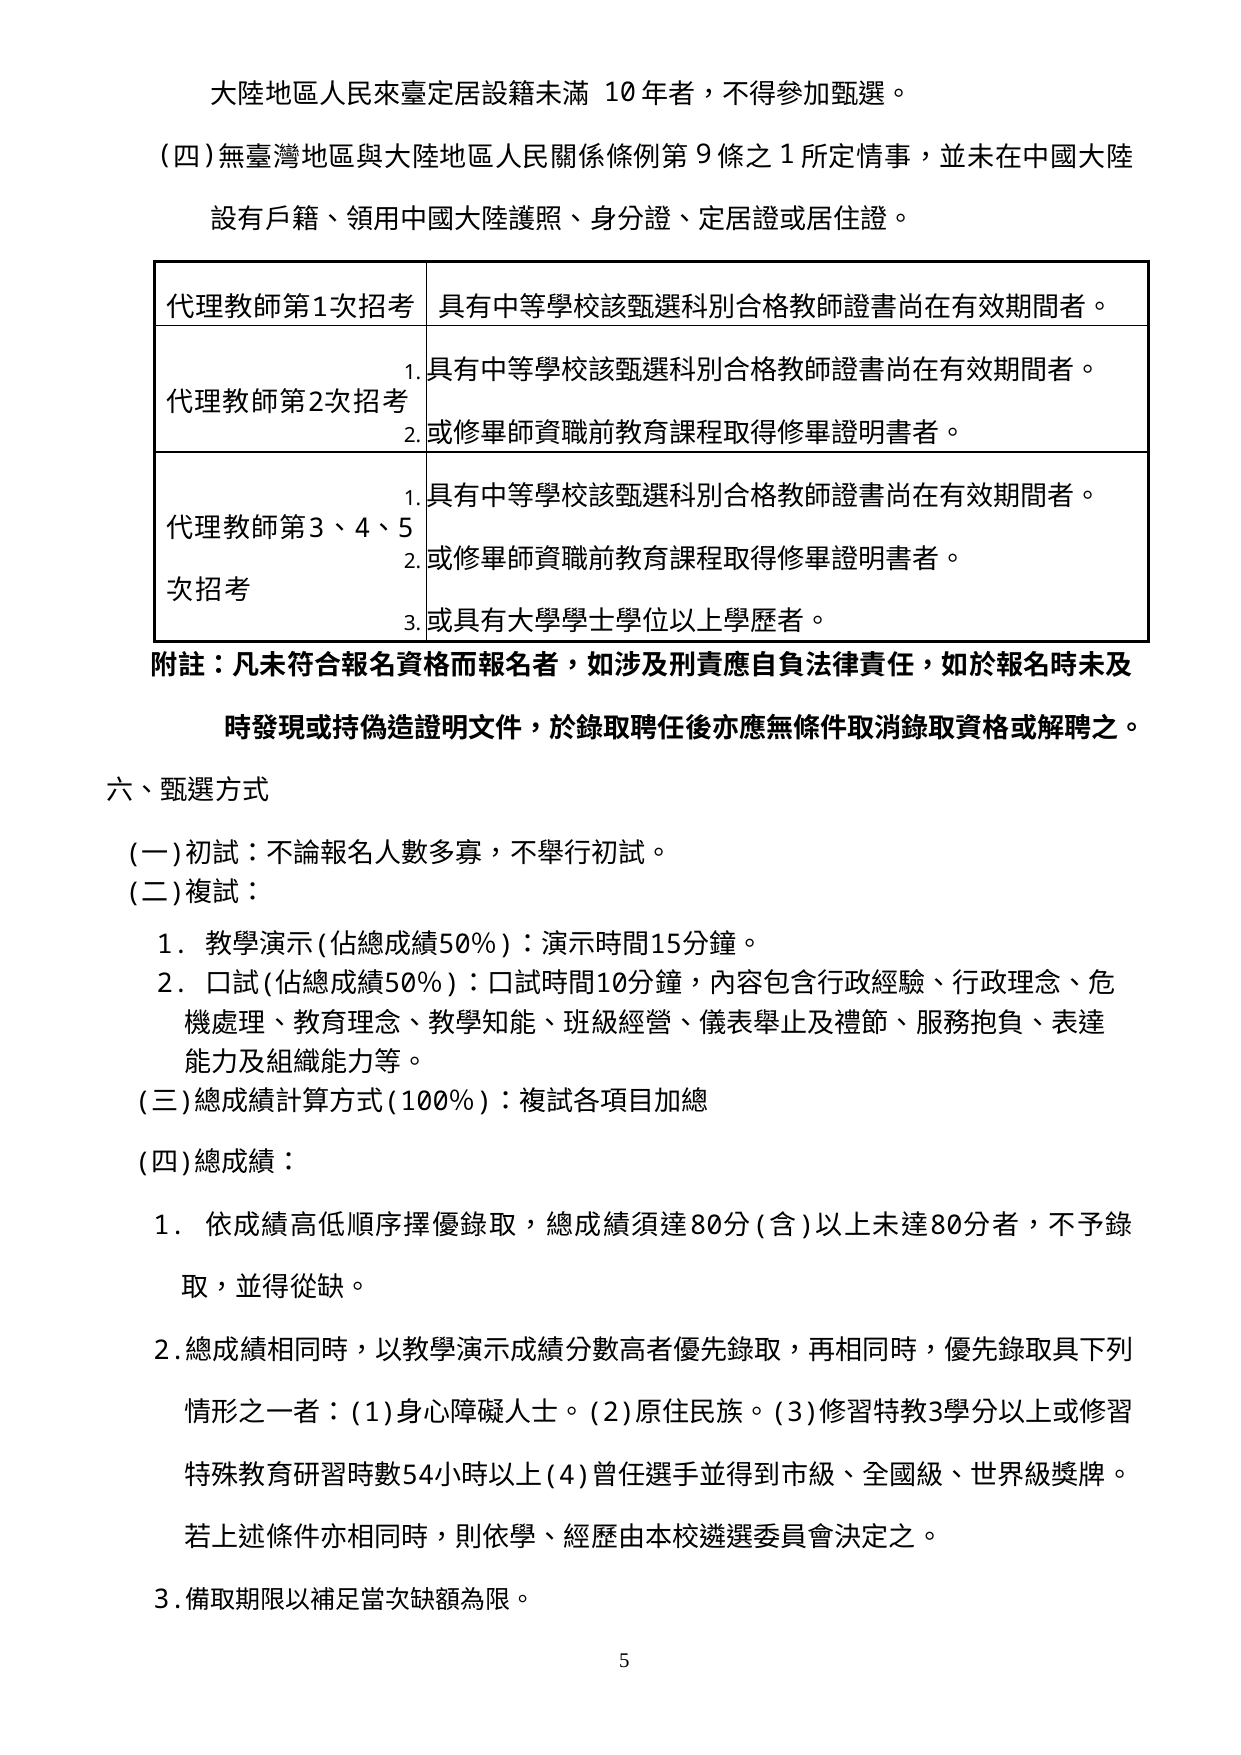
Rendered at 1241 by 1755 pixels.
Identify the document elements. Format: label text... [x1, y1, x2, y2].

table_cell 具有中等學校該甄選科別合格教師證書尚在有效期間者。 或修畢師資職前教育課程取得修畢證明書者。 或具有大學學士學位以上學歷者。 [427, 453, 1147, 640]
text 六、甄選方式 [106, 768, 1134, 831]
text (四)總成績： [134, 1118, 1134, 1181]
text 2. 口試(佔總成績50％)：口試時間10分鐘，內容包含行政經驗、行政理念、危機處理、教育理念、教學知能、班級經營、儀表舉止及禮節、服務抱負、表達能力及組織能力等。 [156, 961, 1121, 1079]
text (三)具有中華民國國籍之國民； 依據臺灣地區與大陸地區人民關係條例第21條，大陸地區人民來臺定居設籍未滿 10年者，不得參加甄選。 [156, 72, 1134, 135]
text 3.備取期限以補足當次缺額為限。 [153, 1556, 1134, 1618]
text 2.總成績相同時，以教學演示成績分數高者優先錄取，再相同時，優先錄取具下列情形之一者：(1)身心障礙人士。(2)原住民族。(3)修習特教3學分以上或修習特殊教育研習時數54小時以上(4)曾任選手並得到市級、全國級、世界級獎牌。若上述條件亦相同時，則依學、經歷由本校遴選委員會決定之。 [153, 1306, 1134, 1556]
text 附註：凡未符合報名資格而報名者，如涉及刑責應自負法律責任，如於報名時未及時發現或持偽造證明文件，於錄取聘任後亦應無條件取消錄取資格或解聘之。 [151, 643, 1134, 768]
text 1. 依成績高低順序擇優錄取，總成績須達80分(含)以上未達80分者，不予錄取，並得從缺。 [153, 1181, 1134, 1306]
text (三)總成績計算方式(100％)：複試各項目加總 [117, 1079, 1134, 1118]
table_cell 代理教師第3、4、5次招考 [156, 453, 426, 640]
table_cell 具有中等學校該甄選科別合格教師證書尚在有效期間者。 或修畢師資職前教育課程取得修畢證明書者。 [427, 326, 1147, 451]
table_header 代理教師第1次招考 [156, 263, 426, 325]
text 1. 教學演示(佔總成績50％)：演示時間15分鐘。 [156, 922, 1121, 961]
text (一)初試：不論報名人數多寡，不舉行初試。 [106, 831, 1134, 870]
table_header 具有中等學校該甄選科別合格教師證書尚在有效期間者。 [427, 263, 1147, 325]
table_cell 代理教師第2次招考 [156, 326, 426, 451]
text (二)複試： [125, 870, 1134, 909]
text (四)無臺灣地區與大陸地區人民關係條例第9條之1所定情事，並未在中國大陸設有戶籍、領用中國大陸護照、身分證、定居證或居住證。 [156, 135, 1134, 260]
